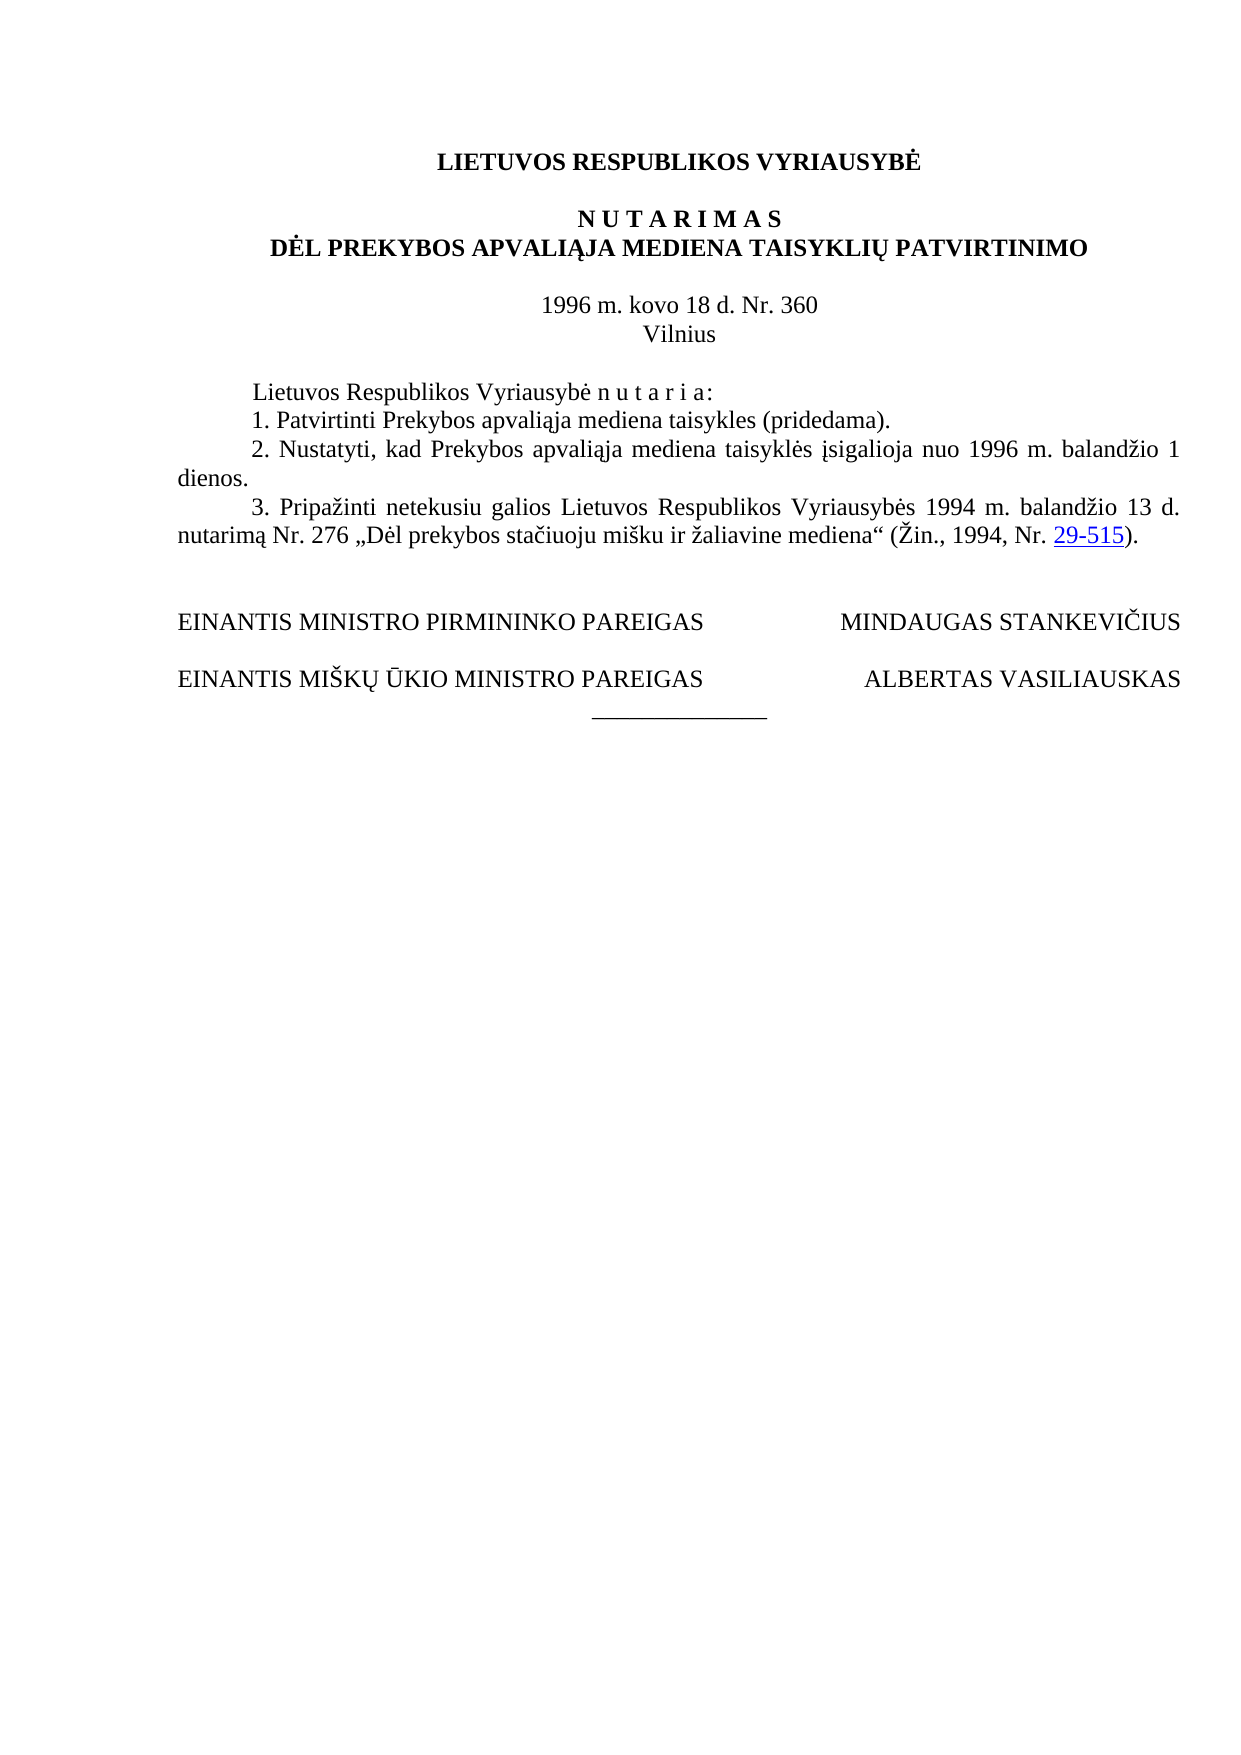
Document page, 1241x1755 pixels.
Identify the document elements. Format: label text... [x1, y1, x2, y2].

text 1. Patvirtinti Prekybos apvaliąja mediena taisykles (pridedama). [177, 406, 1181, 434]
text EINANTIS MIŠKŲ ŪKIO MINISTRO PAREIGAS ALBERTAS VASILIAUSKAS [177, 664, 1181, 693]
text LIETUVOS RESPUBLIKOS VYRIAUSYBĖ [177, 147, 1181, 176]
text DĖL PREKYBOS APVALIĄJA MEDIENA TAISYKLIŲ PATVIRTINIMO [177, 233, 1181, 262]
text EINANTIS MINISTRO PIRMININKO PAREIGAS MINDAUGAS STANKEVIČIUS [177, 607, 1181, 636]
text ______________ [177, 693, 1181, 722]
text N U T A R I M A S [177, 204, 1181, 233]
text 3. Pripažinti netekusiu galios Lietuvos Respublikos Vyriausybės 1994 m. balandžio 13 d. nutarimą Nr. 276 „Dėl prekybos stačiuoju mišku ir žaliavine mediena“ (Žin., 1994, Nr. 29-515). [177, 492, 1181, 549]
text 1996 m. kovo 18 d. Nr. 360 [177, 291, 1181, 319]
text Lietuvos Respublikos Vyriausybė nutaria: [177, 377, 1181, 406]
text Vilnius [177, 319, 1181, 348]
text 2. Nustatyti, kad Prekybos apvaliąja mediena taisyklės įsigalioja nuo 1996 m. balandžio 1 dienos. [177, 434, 1181, 492]
